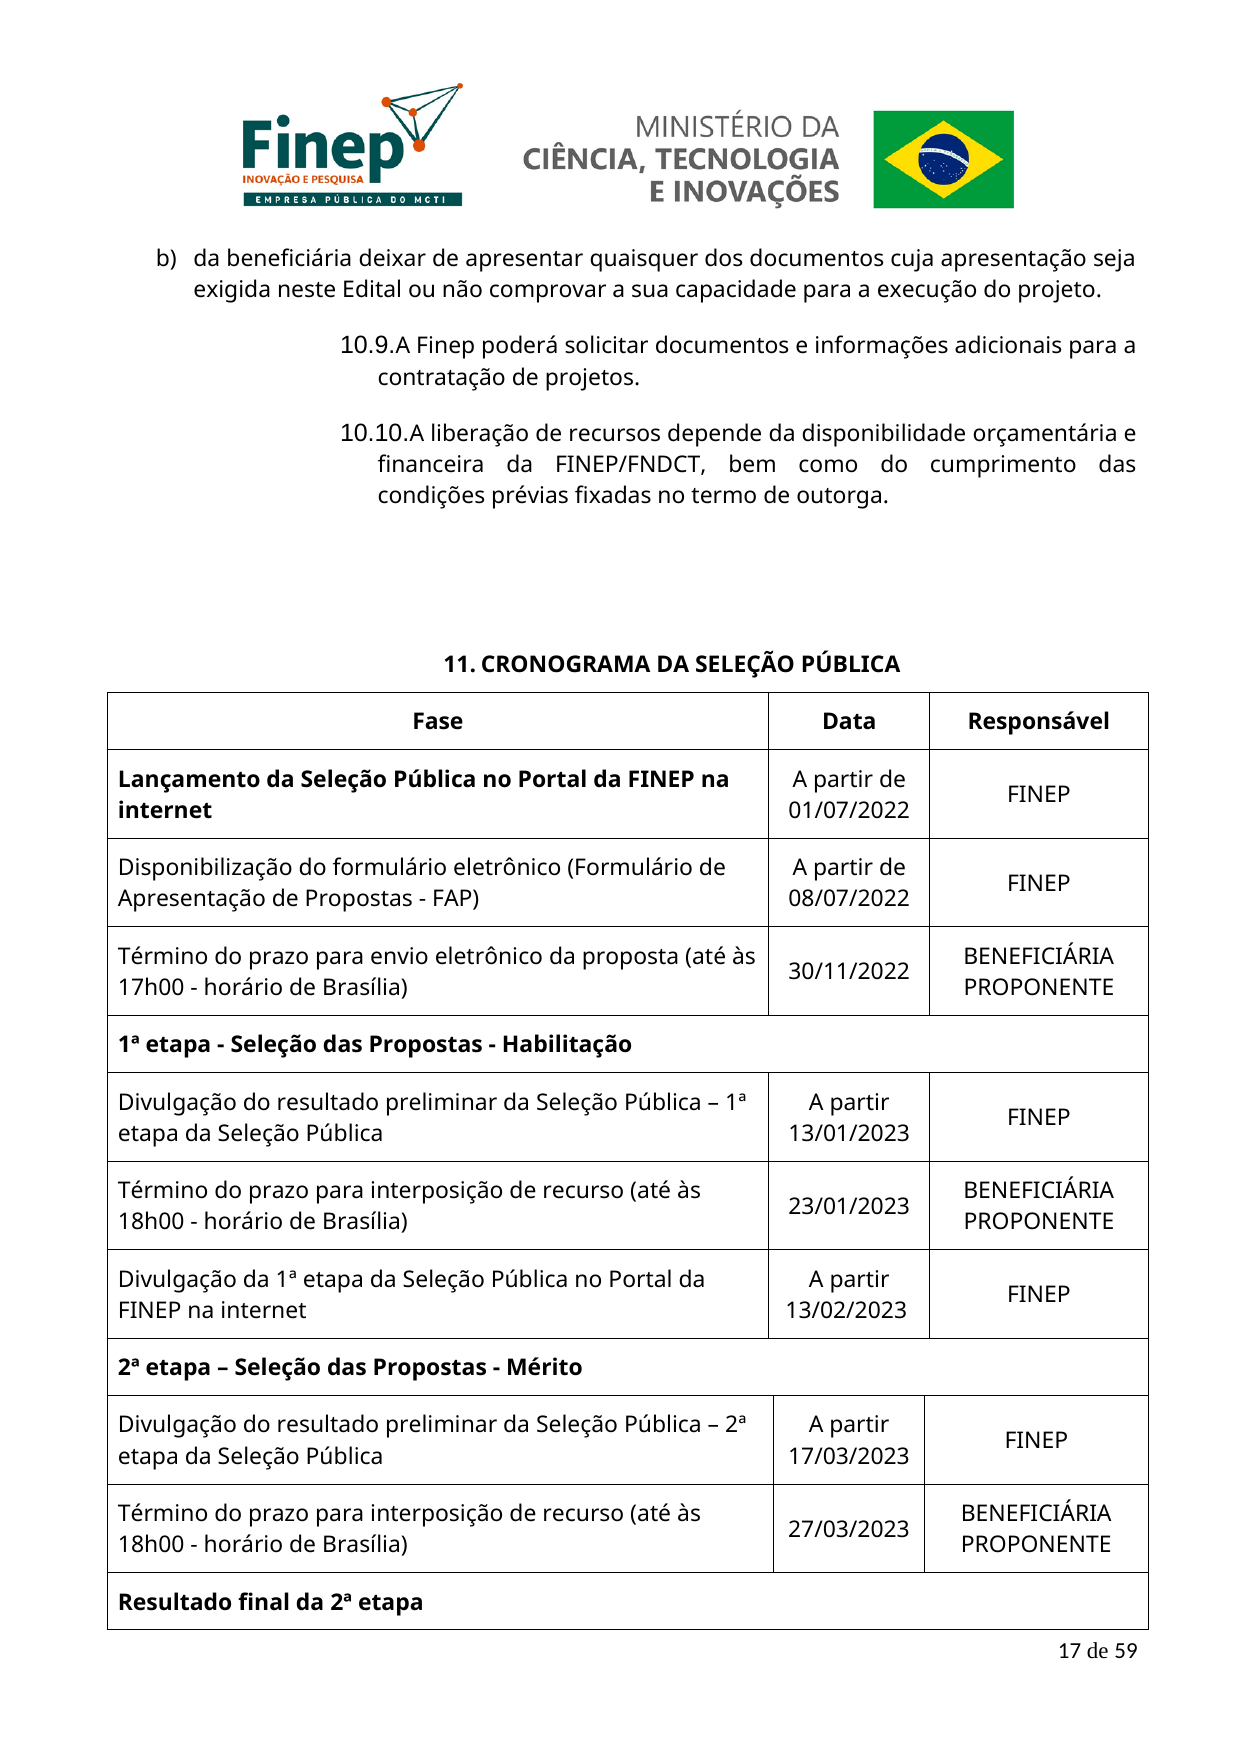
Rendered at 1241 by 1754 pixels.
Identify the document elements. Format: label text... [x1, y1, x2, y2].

table_cell A partir 13/01/2023 [769, 1073, 929, 1161]
table_cell Término do prazo para envio eletrônico da proposta (até às 17h00 - horário de Brasília) [108, 927, 768, 1015]
list da beneficiária deixar de apresentar quaisquer dos documentos cuja apresentação seja exigida neste Edital ou não comprovar a sua capacidade para a execução do projeto. [156, 242, 1137, 304]
table_cell 23/01/2023 [769, 1162, 929, 1249]
table_cell A partir de 08/07/2022 [769, 839, 929, 926]
table_cell Divulgação da 1ª etapa da Seleção Pública no Portal da FINEP na internet [108, 1250, 768, 1338]
table_cell [769, 1573, 929, 1629]
table_cell Resultado final da 2ª etapa [108, 1573, 769, 1629]
list CRONOGRAMA DA SELEÇÃO PÚBLICA [443, 648, 1137, 679]
list A liberação de recursos depende da disponibilidade orçamentária e financeira da FINEP/FNDCT, bem como do cumprimento das condições prévias fixadas no termo de outorga. [340, 417, 1137, 511]
table_cell [930, 1573, 1148, 1629]
table_cell A partir de 01/07/2022 [769, 750, 929, 838]
table_cell Divulgação do resultado preliminar da Seleção Pública – 1ª etapa da Seleção Pública [108, 1073, 768, 1161]
table_cell [930, 1016, 1148, 1072]
table_header Fase [108, 693, 768, 749]
list A Finep poderá solicitar documentos e informações adicionais para a contratação de projetos. [340, 329, 1137, 392]
table_cell BENEFICIÁRIA PROPONENTE [925, 1485, 1148, 1572]
table_cell BENEFICIÁRIA PROPONENTE [930, 1162, 1148, 1249]
table_cell 27/03/2023 [774, 1485, 924, 1572]
table_cell Término do prazo para interposição de recurso (até às 18h00 - horário de Brasília) [108, 1162, 768, 1249]
table_cell FINEP [925, 1396, 1148, 1483]
table_cell 2ª etapa – Seleção das Propostas - Mérito [108, 1339, 769, 1395]
table_cell BENEFICIÁRIA PROPONENTE [930, 927, 1148, 1015]
table_cell FINEP [930, 839, 1148, 926]
table_cell 30/11/2022 [769, 927, 929, 1015]
table_header Data [769, 693, 929, 749]
table_cell [769, 1016, 929, 1072]
table_cell FINEP [930, 1073, 1148, 1161]
table_cell A partir 17/03/2023 [774, 1396, 924, 1483]
table_header Responsável [930, 693, 1148, 749]
table_cell [930, 1339, 1148, 1395]
table_cell A partir 13/02/2023 [769, 1250, 929, 1338]
table_cell Término do prazo para interposição de recurso (até às 18h00 - horário de Brasília) [108, 1485, 773, 1572]
table_cell Disponibilização do formulário eletrônico (Formulário de Apresentação de Propostas - FAP) [108, 839, 768, 926]
table_cell Lançamento da Seleção Pública no Portal da FINEP na internet [108, 750, 768, 838]
table_cell FINEP [930, 1250, 1148, 1338]
table_cell FINEP [930, 750, 1148, 838]
table_cell Divulgação do resultado preliminar da Seleção Pública – 2ª etapa da Seleção Pública [108, 1396, 773, 1483]
table_cell [769, 1339, 929, 1395]
table_cell 1ª etapa - Seleção das Propostas - Habilitação [108, 1016, 769, 1072]
